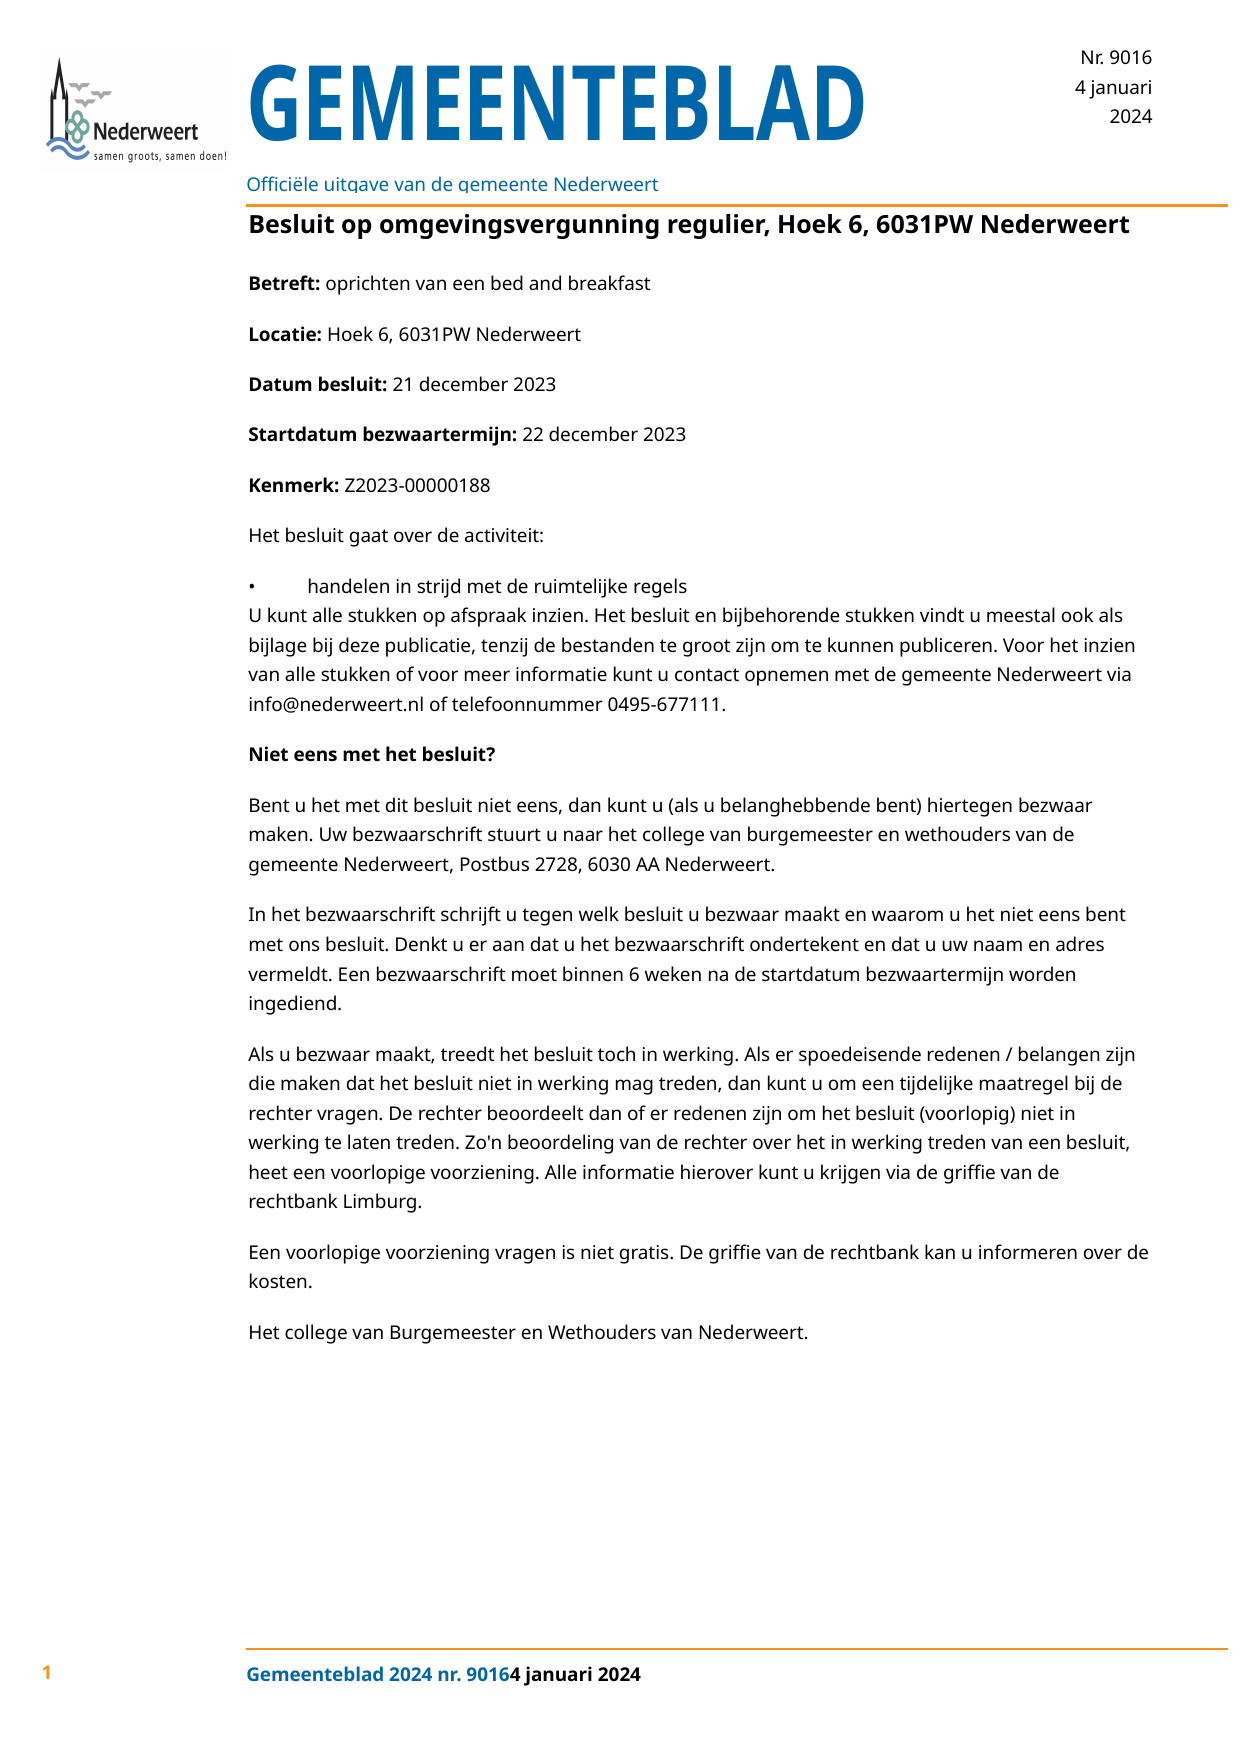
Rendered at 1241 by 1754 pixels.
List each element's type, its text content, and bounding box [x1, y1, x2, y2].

text Het besluit gaat over de activiteit: [248, 522, 1152, 548]
text Niet eens met het besluit? [248, 742, 1152, 767]
text Het college van Burgemeester en Wethouders van Nederweert. [248, 1319, 1152, 1345]
text Locatie: Hoek 6, 6031PW Nederweert [248, 321, 1152, 346]
text Kenmerk: Z2023-00000188 [248, 472, 1152, 498]
text Datum besluit: 21 december 2023 [248, 371, 1152, 397]
text In het bezwaarschrift schrijft u tegen welk besluit u bezwaar maakt en waarom u het niet eens bent met ons besluit. Denkt u er aan dat u het bezwaarschrift ondertekent en dat u uw naam en adres vermeldt. Een bezwaarschrift moet binnen 6 weken na de startdatum bezwaartermijn worden ingediend. [248, 902, 1152, 1016]
text Besluit op omgevingsvergunning regulier, Hoek 6, 6031PW Nederweert [248, 207, 1152, 241]
text Betreft: oprichten van een bed and breakfast [248, 270, 1152, 296]
text Een voorlopige voorziening vragen is niet gratis. De griffie van de rechtbank kan u informeren over de kosten. [248, 1239, 1152, 1294]
text U kunt alle stukken op afspraak inzien. Het besluit en bijbehorende stukken vindt u meestal ook als bijlage bij deze publicatie, tenzij de bestanden te groot zijn om te kunnen publiceren. Voor het inzien van alle stukken of voor meer informatie kunt u contact opnemen met de gemeente Nederweert via info@nederweert.nl of telefoonnummer 0495-677111. [248, 602, 1152, 717]
text Bent u het met dit besluit niet eens, dan kunt u (als u belanghebbende bent) hiertegen bezwaar maken. Uw bezwaarschrift stuurt u naar het college van burgemeester en wethouders van de gemeente Nederweert, Postbus 2728, 6030 AA Nederweert. [248, 792, 1152, 877]
list handelen in strijd met de ruimtelijke regels [248, 573, 1152, 598]
text Startdatum bezwaartermijn: 22 december 2023 [248, 422, 1152, 447]
picture [41, 47, 231, 172]
text Als u bezwaar maakt, treedt het besluit toch in werking. Als er spoedeisende redenen / belangen zijn die maken dat het besluit niet in werking mag treden, dan kunt u om een tijdelijke maatregel bij de rechter vragen. De rechter beoordeelt dan of er redenen zijn om het besluit (voorlopig) niet in werking te laten treden. Zo'n beoordeling van de rechter over het in werking treden van een besluit, heet een voorlopige voorziening. Alle informatie hierover kunt u krijgen via de griffie van de rechtbank Limburg. [248, 1041, 1152, 1214]
